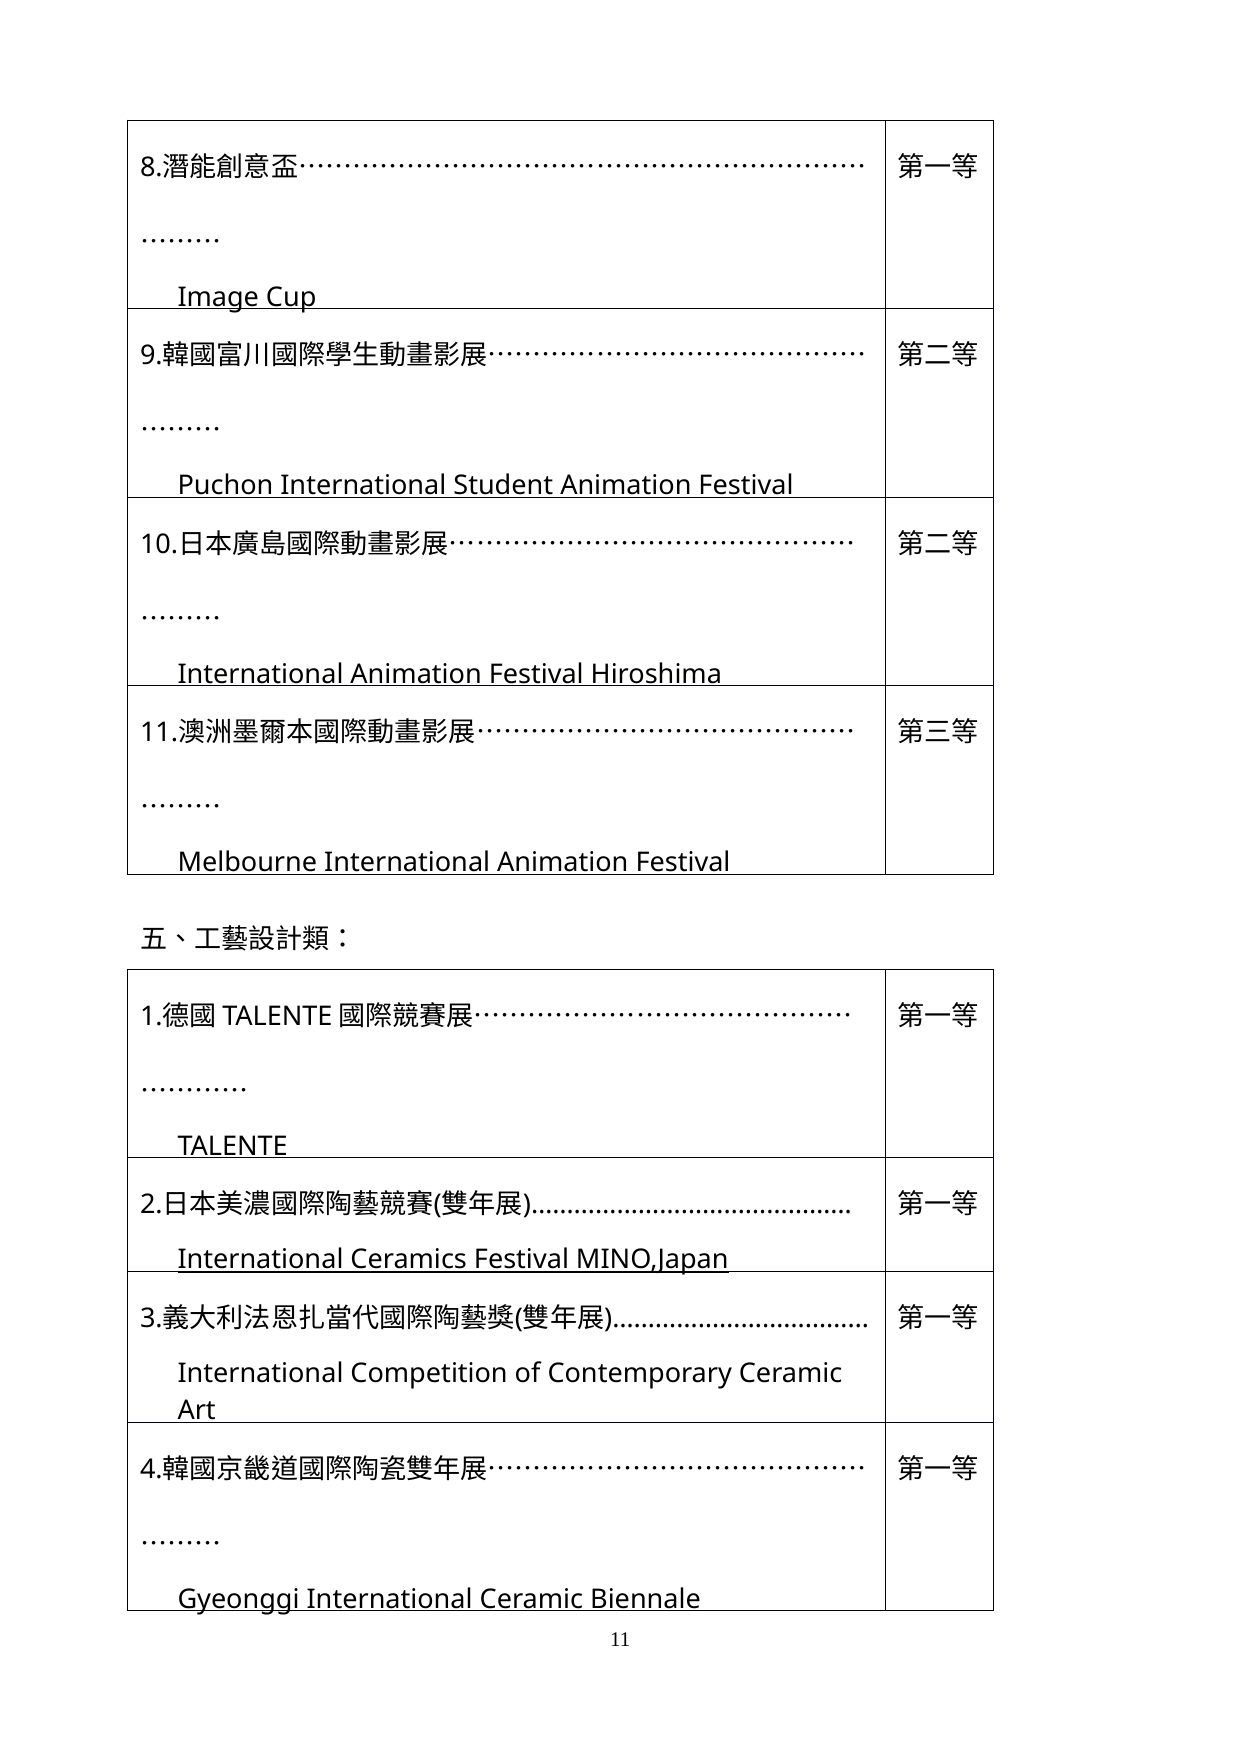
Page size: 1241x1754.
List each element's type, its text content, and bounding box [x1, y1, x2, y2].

table_cell 8.潛能創意盃……………………………………………………………… Image Cup [128, 121, 885, 308]
table_cell 9.韓國富川國際學生動畫影展…………………………………………… Puchon International Student Animation Festival [128, 309, 885, 497]
table_cell 五、工藝設計類： [128, 875, 886, 968]
table_cell 第一等 [886, 1158, 993, 1271]
table_cell 1.德國TALENTE國際競賽展……………………………………………… TALENTE [128, 970, 885, 1157]
table_cell 第一等 [886, 1423, 993, 1610]
table_cell 第二等 [886, 498, 993, 685]
table_cell 第二等 [886, 309, 993, 497]
table_cell 4.韓國京畿道國際陶瓷雙年展…………………………………………… Gyeonggi International Ceramic Biennale [128, 1423, 885, 1610]
table_cell 2.日本美濃國際陶藝競賽(雙年展)……………………………………… International Ceramics Festival MINO,Japan [128, 1158, 885, 1271]
table_cell 3.義大利法恩扎當代國際陶藝獎(雙年展)……………………………… International Competition of Contemporary Ceramic Art [128, 1272, 885, 1422]
table_cell 第一等 [886, 1272, 993, 1422]
table_cell 10.日本廣島國際動畫影展……………………………………………… International Animation Festival Hiroshima [128, 498, 885, 685]
table_cell 第一等 [886, 121, 993, 308]
table_cell [886, 875, 993, 968]
table_cell 第一等 [886, 970, 993, 1157]
table_cell 第三等 [886, 686, 993, 874]
table_cell 11.澳洲墨爾本國際動畫影展…………………………………………… Melbourne International Animation Festival [128, 686, 885, 874]
